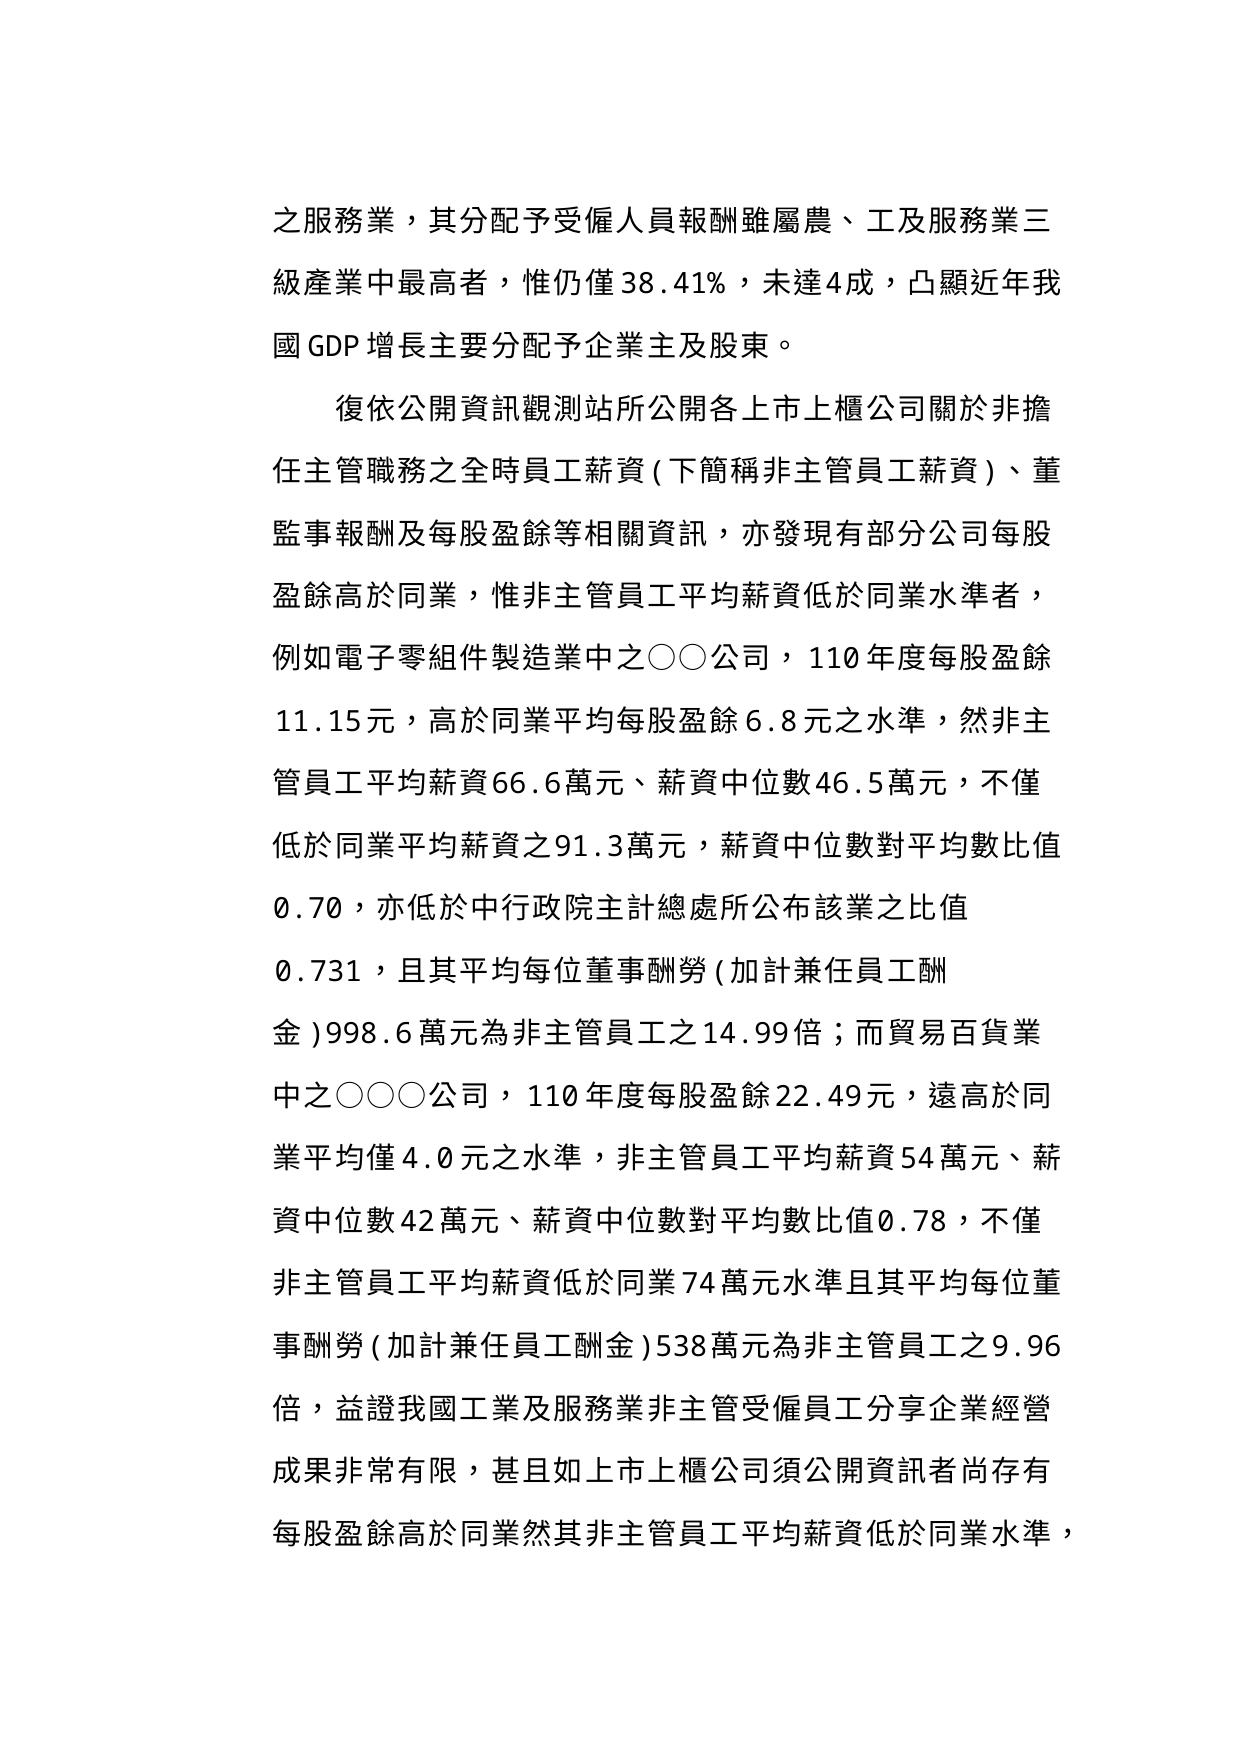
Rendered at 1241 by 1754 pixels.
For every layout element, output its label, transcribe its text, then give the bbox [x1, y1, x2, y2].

text 之服務業，其分配予受僱人員報酬雖屬農、工及服務業三級產業中最高者，惟仍僅38.41%，未達4成，凸顯近年我國GDP增長主要分配予企業主及股東。 [266, 177, 1063, 365]
text 復依公開資訊觀測站所公開各上市上櫃公司關於非擔任主管職務之全時員工薪資(下簡稱非主管員工薪資)、董監事報酬及每股盈餘等相關資訊，亦發現有部分公司每股盈餘高於同業，惟非主管員工平均薪資低於同業水準者，例如電子零組件製造業中之○○公司，110年度每股盈餘11.15元，高於同業平均每股盈餘6.8元之水準，然非主管員工平均薪資66.6萬元、薪資中位數46.5萬元，不僅低於同業平均薪資之91.3萬元，薪資中位數對平均數比值0.70，亦低於中行政院主計總處所公布該業之比值0.731，且其平均每位董事酬勞(加計兼任員工酬金)998.6萬元為非主管員工之14.99倍；而貿易百貨業中之○○○公司，110年度每股盈餘22.49元，遠高於同業平均僅4.0元之水準，非主管員工平均薪資54萬元、薪資中位數42萬元、薪資中位數對平均數比值0.78，不僅非主管員工平均薪資低於同業74萬元水準且其平均每位董事酬勞(加計兼任員工酬金)538萬元為非主管員工之9.96倍，益證我國工業及服務業非主管受僱員工分享企業經營成果非常有限，甚且如上市上櫃公司須公開資訊者尚存有每股盈餘高於同業然其非主管員工平均薪資低於同業水準，及平均每位董事酬勞高於非主管員工薪資10倍者，更遑論無須公開資訊之非上市上櫃公司受僱員工。 [266, 365, 1063, 1552]
